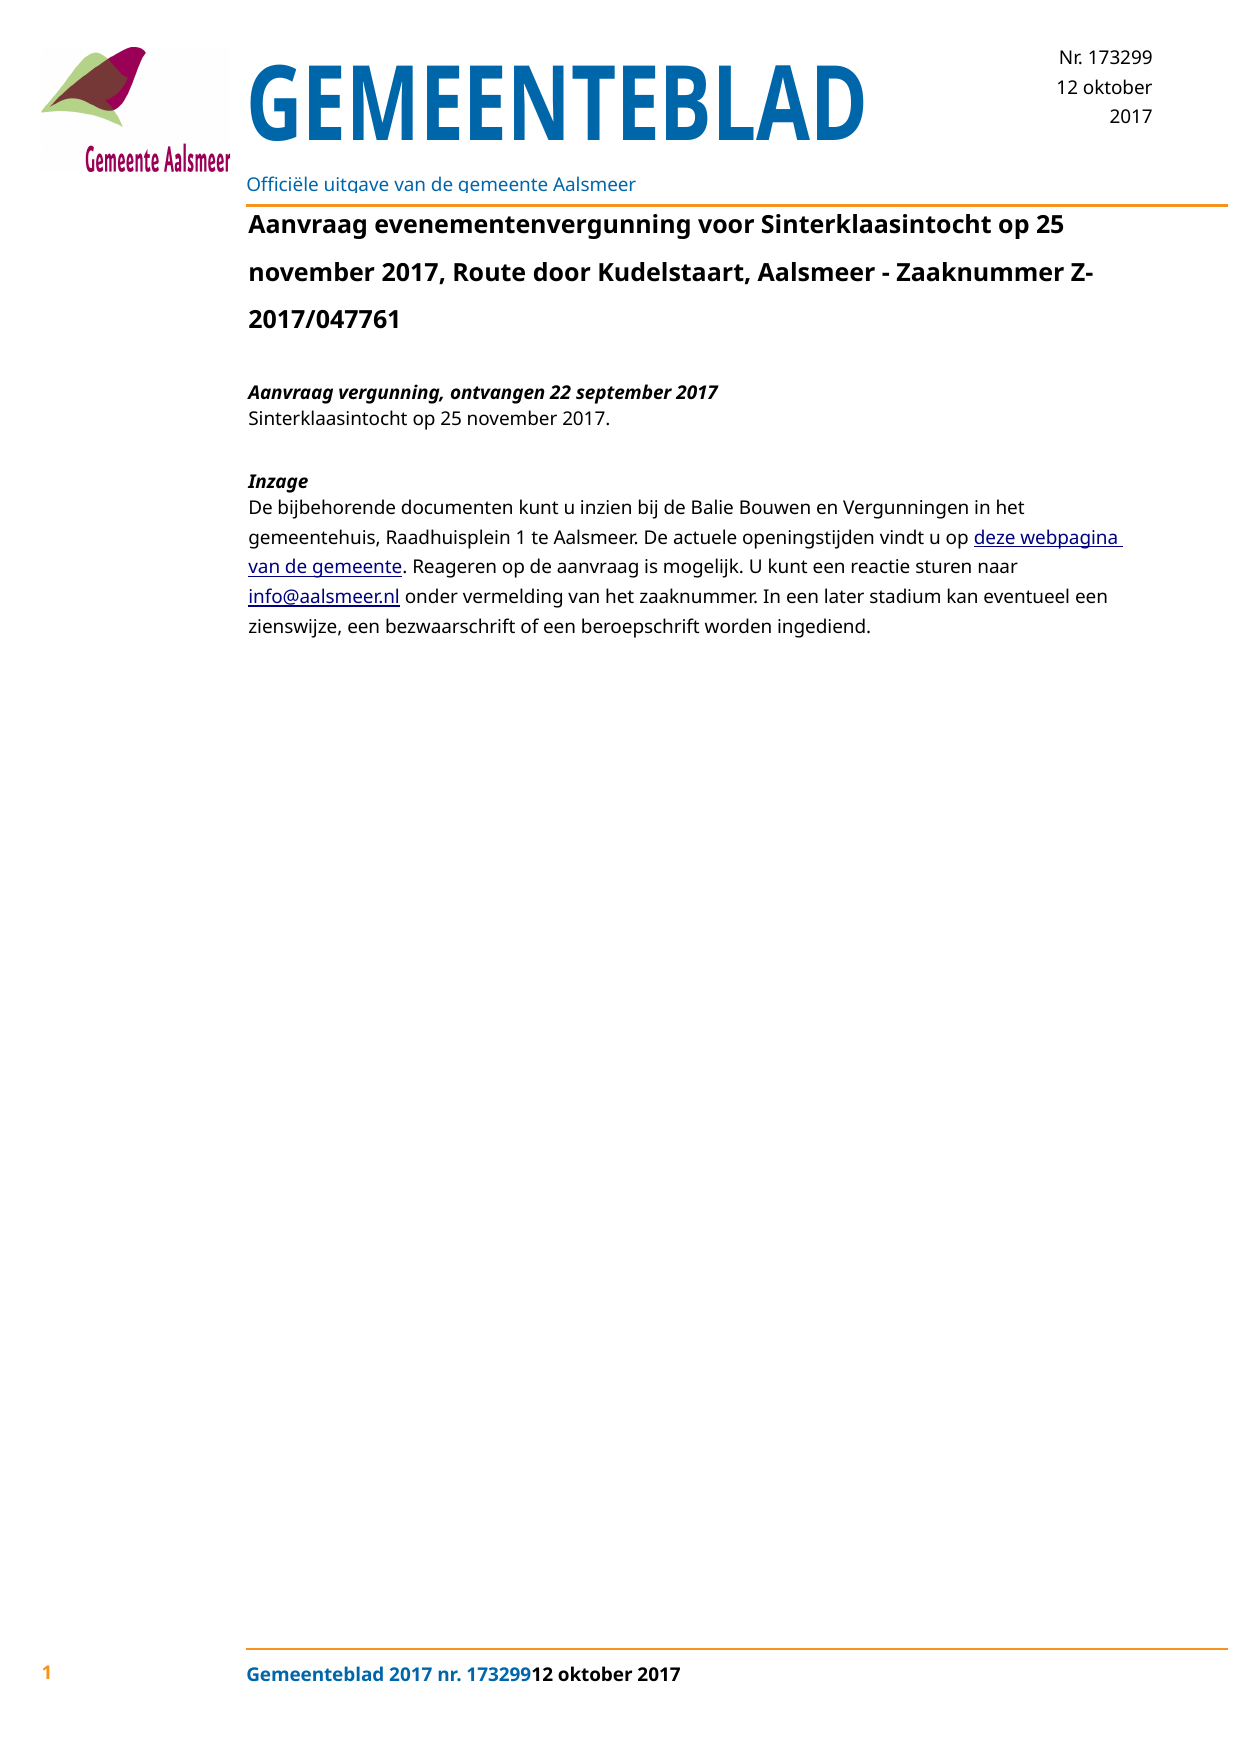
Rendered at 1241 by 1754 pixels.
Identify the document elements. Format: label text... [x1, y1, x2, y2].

text Inzage [248, 469, 1152, 494]
text Sinterklaasintocht op 25 november 2017. [248, 405, 1152, 431]
text Aanvraag evenementenvergunning voor Sinterklaasintocht op 25 november 2017, Route door Kudelstaart, Aalsmeer - Zaaknummer Z-2017/047761 [248, 207, 1152, 336]
text ​ [248, 663, 1152, 689]
picture [41, 47, 231, 172]
text De bijbehorende documenten kunt u inzien bij de Balie Bouwen en Vergunningen in het gemeentehuis, Raadhuisplein 1 te Aalsmeer. De actuele openingstijden vindt u op deze webpagina van de gemeente. Reageren op de aanvraag is mogelijk. U kunt een reactie sturen naar info@aalsmeer.nl onder vermelding van het zaaknummer. In een later stadium kan eventueel een zienswijze, een bezwaarschrift of een beroepschrift worden ingediend. [248, 494, 1152, 638]
text Aanvraag vergunning, ontvangen 22 september 2017 [248, 379, 1152, 405]
